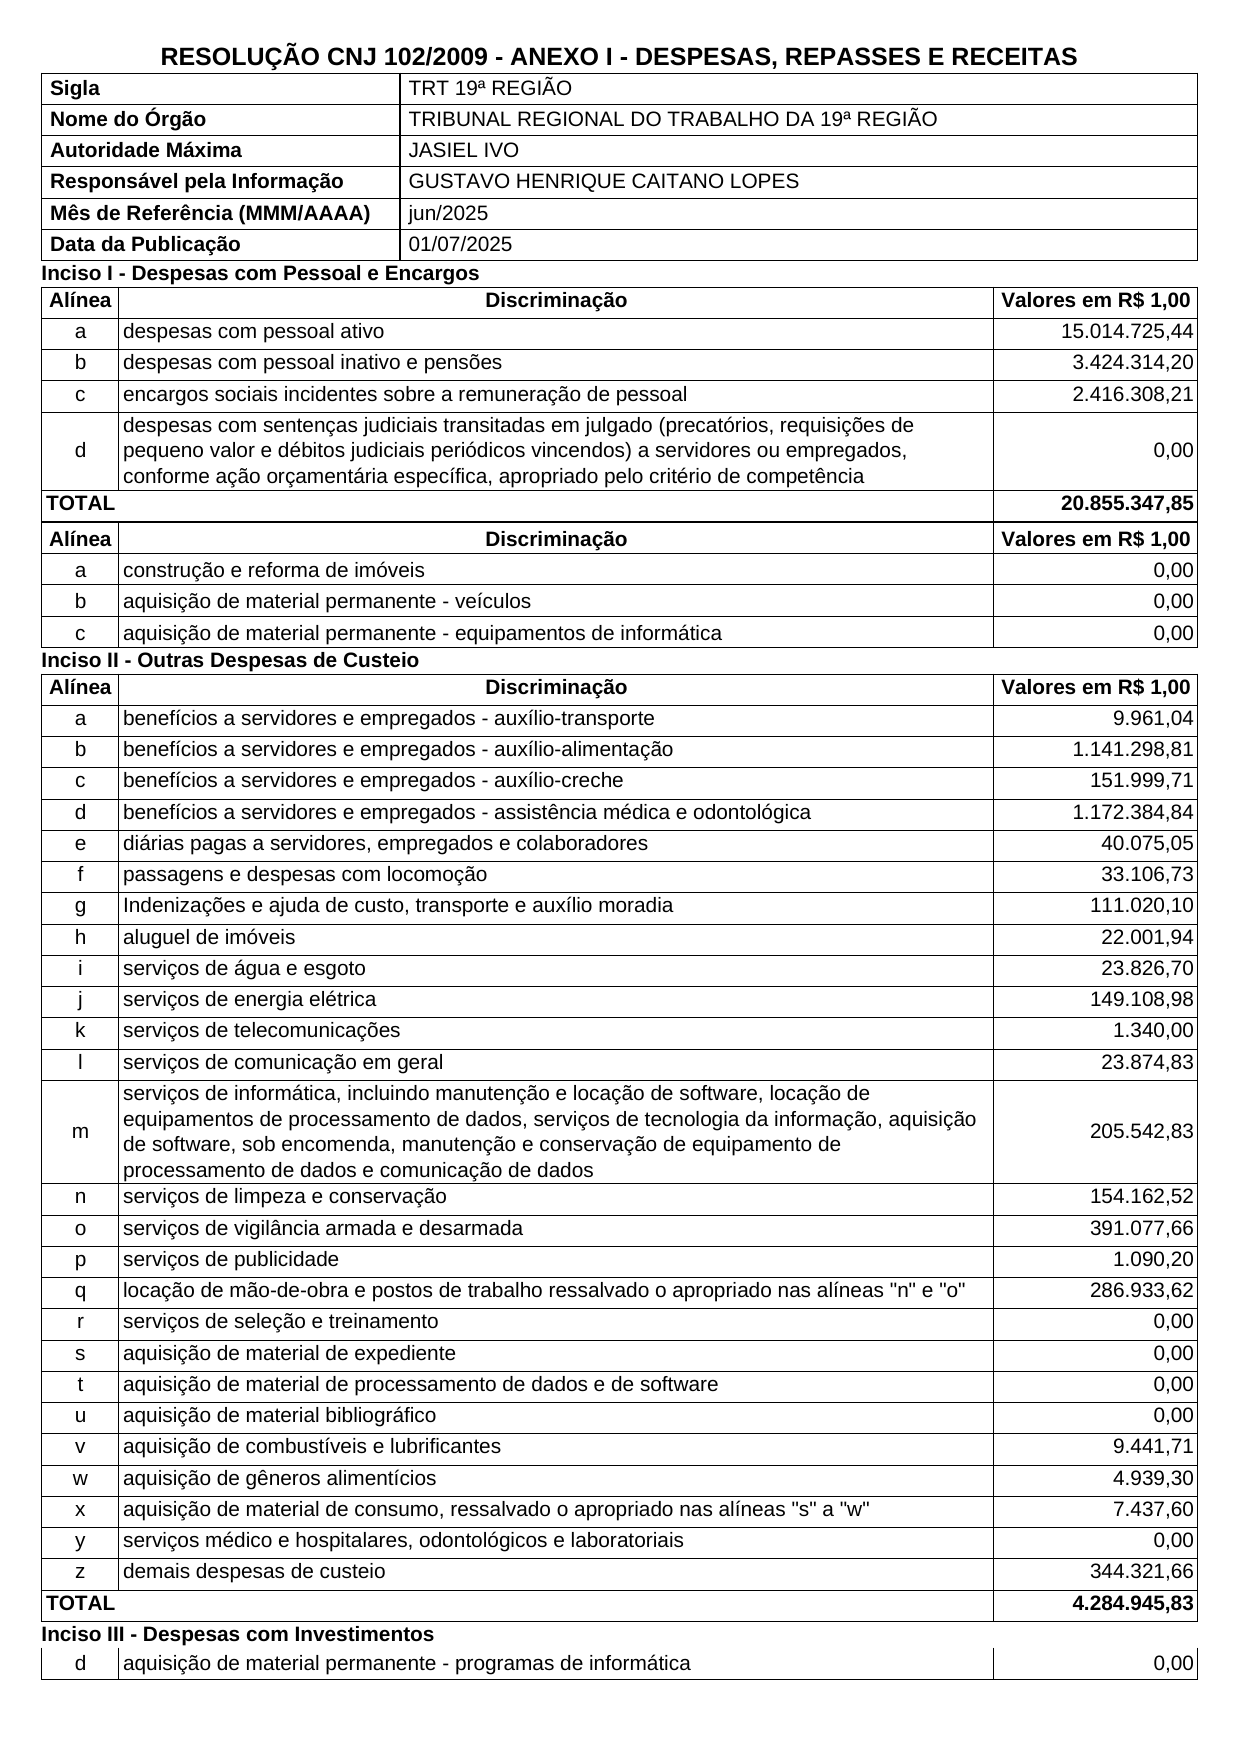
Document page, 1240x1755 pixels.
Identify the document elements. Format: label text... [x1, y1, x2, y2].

table_cell a [42, 319, 118, 349]
text Inciso I - Despesas com Pessoal e Encargos [41, 261, 1078, 285]
table_cell serviços médico e hospitalares, odontológicos e laboratoriais [119, 1528, 993, 1558]
table_cell 391.077,66 [994, 1216, 1197, 1246]
table_header Valores em R$ 1,00 [994, 288, 1197, 318]
table_cell jun/2025 [401, 199, 1197, 229]
table_cell k [42, 1018, 118, 1048]
table_cell 33.106,73 [994, 862, 1197, 892]
table_cell 0,00 [994, 1403, 1197, 1433]
table_cell n [42, 1184, 118, 1214]
table_cell JASIEL IVO [401, 136, 1197, 166]
table_cell 0,00 [994, 1341, 1197, 1371]
table_cell serviços de água e esgoto [119, 956, 993, 986]
table_cell 40.075,05 [994, 831, 1197, 861]
table_cell diárias pagas a servidores, empregados e colaboradores [119, 831, 993, 861]
table_cell c [42, 381, 118, 412]
table_cell 7.437,60 [994, 1497, 1197, 1527]
table_cell 9.441,71 [994, 1434, 1197, 1464]
table_header TRT 19ª REGIÃO [401, 74, 1197, 104]
table_cell 4.284.945,83 [994, 1591, 1197, 1621]
table_cell 3.424.314,20 [994, 350, 1197, 380]
table_cell 154.162,52 [994, 1184, 1197, 1214]
table_cell a [42, 706, 118, 736]
table_cell 0,00 [994, 554, 1197, 584]
table_cell i [42, 956, 118, 986]
table_cell 1.090,20 [994, 1247, 1197, 1277]
table_header Discriminação [119, 288, 993, 318]
table_cell j [42, 987, 118, 1017]
table_cell 2.416.308,21 [994, 381, 1197, 412]
table_cell 0,00 [994, 585, 1197, 616]
table_cell 0,00 [994, 413, 1197, 489]
table_cell z [42, 1559, 118, 1589]
table_cell aquisição de material permanente - veículos [119, 585, 993, 616]
table_cell benefícios a servidores e empregados - assistência médica e odontológica [119, 800, 993, 830]
table_cell demais despesas de custeio [119, 1559, 993, 1589]
table_cell b [42, 350, 118, 380]
table_cell e [42, 831, 118, 861]
table_cell l [42, 1050, 118, 1080]
table_cell s [42, 1341, 118, 1371]
table_cell serviços de publicidade [119, 1247, 993, 1277]
table_cell d [42, 800, 118, 830]
table_cell 20.855.347,85 [994, 491, 1197, 521]
table_cell 22.001,94 [994, 925, 1197, 955]
table_header Valores em R$ 1,00 [994, 675, 1197, 705]
table_cell serviços de seleção e treinamento [119, 1309, 993, 1339]
table_cell Data da Publicação [42, 230, 399, 260]
table_header Discriminação [119, 523, 993, 553]
table_cell Indenizações e ajuda de custo, transporte e auxílio moradia [119, 893, 993, 923]
table_cell 0,00 [994, 617, 1197, 647]
table_cell d [42, 413, 118, 489]
table_cell despesas com sentenças judiciais transitadas em julgado (precatórios, requisições de pequeno valor e débitos judiciais periódicos vincendos) a servidores ou empregados, conforme ação orçamentária específica, apropriado pelo critério de competência [119, 413, 993, 489]
table_cell 15.014.725,44 [994, 319, 1197, 349]
table_cell m [42, 1081, 118, 1183]
table_cell h [42, 925, 118, 955]
table_cell serviços de limpeza e conservação [119, 1184, 993, 1214]
table_cell despesas com pessoal ativo [119, 319, 993, 349]
table_cell o [42, 1216, 118, 1246]
table_cell benefícios a servidores e empregados - auxílio-transporte [119, 706, 993, 736]
table_cell 149.108,98 [994, 987, 1197, 1017]
table_cell aquisição de material de expediente [119, 1341, 993, 1371]
table_cell p [42, 1247, 118, 1277]
table_cell 01/07/2025 [401, 230, 1197, 260]
table_cell aluguel de imóveis [119, 925, 993, 955]
table_cell aquisição de material permanente - equipamentos de informática [119, 617, 993, 647]
table_cell serviços de comunicação em geral [119, 1050, 993, 1080]
table_cell 1.141.298,81 [994, 737, 1197, 767]
table_cell w [42, 1466, 118, 1496]
table_cell 23.874,83 [994, 1050, 1197, 1080]
table_cell Mês de Referência (MMM/AAAA) [42, 199, 399, 229]
table_cell u [42, 1403, 118, 1433]
table_cell 111.020,10 [994, 893, 1197, 923]
table_header 0,00 [994, 1648, 1197, 1679]
table_cell construção e reforma de imóveis [119, 554, 993, 584]
table_cell 205.542,83 [994, 1081, 1197, 1183]
table_header Discriminação [119, 675, 993, 705]
table_cell aquisição de material de processamento de dados e de software [119, 1372, 993, 1402]
table_cell 0,00 [994, 1372, 1197, 1402]
table_cell y [42, 1528, 118, 1558]
table_header Valores em R$ 1,00 [994, 523, 1197, 553]
table_cell serviços de vigilância armada e desarmada [119, 1216, 993, 1246]
table_cell encargos sociais incidentes sobre a remuneração de pessoal [119, 381, 993, 412]
table_header Alínea [42, 675, 118, 705]
table_cell serviços de informática, incluindo manutenção e locação de software, locação de equipamentos de processamento de dados, serviços de tecnologia da informação, aquisição de software, sob encomenda, manutenção e conservação de equipamento de processamento de dados e comunicação de dados [119, 1081, 993, 1183]
table_cell a [42, 554, 118, 584]
table_cell f [42, 862, 118, 892]
table_cell Autoridade Máxima [42, 136, 399, 166]
table_cell x [42, 1497, 118, 1527]
table_header Sigla [42, 74, 399, 104]
table_cell Responsável pela Informação [42, 167, 399, 197]
table_cell aquisição de material de consumo, ressalvado o apropriado nas alíneas "s" a "w" [119, 1497, 993, 1527]
table_cell TOTAL [42, 491, 993, 521]
table_cell serviços de telecomunicações [119, 1018, 993, 1048]
table_header Alínea [42, 523, 118, 553]
table_header d [42, 1648, 118, 1679]
table_cell 9.961,04 [994, 706, 1197, 736]
table_header aquisição de material permanente - programas de informática [119, 1648, 993, 1679]
table_cell serviços de energia elétrica [119, 987, 993, 1017]
table_cell TRIBUNAL REGIONAL DO TRABALHO DA 19ª REGIÃO [401, 105, 1197, 135]
table_cell 1.340,00 [994, 1018, 1197, 1048]
table_cell 23.826,70 [994, 956, 1197, 986]
table_cell despesas com pessoal inativo e pensões [119, 350, 993, 380]
table_cell 344.321,66 [994, 1559, 1197, 1589]
table_cell benefícios a servidores e empregados - auxílio-alimentação [119, 737, 993, 767]
table_cell c [42, 617, 118, 647]
table_cell 4.939,30 [994, 1466, 1197, 1496]
table_header Alínea [42, 288, 118, 318]
table_cell t [42, 1372, 118, 1402]
text Inciso III - Despesas com Investimentos [41, 1622, 1078, 1646]
table_cell benefícios a servidores e empregados - auxílio-creche [119, 768, 993, 798]
table_cell b [42, 585, 118, 616]
table_cell b [42, 737, 118, 767]
table_cell aquisição de material bibliográfico [119, 1403, 993, 1433]
table_cell 0,00 [994, 1528, 1197, 1558]
table_cell v [42, 1434, 118, 1464]
text RESOLUÇÃO CNJ 102/2009 - ANEXO I - DESPESAS, REPASSES E RECEITAS [42, 42, 1078, 70]
text Inciso II - Outras Despesas de Custeio [41, 648, 1078, 672]
table_cell aquisição de combustíveis e lubrificantes [119, 1434, 993, 1464]
table_cell g [42, 893, 118, 923]
table_cell 286.933,62 [994, 1278, 1197, 1308]
table_cell 0,00 [994, 1309, 1197, 1339]
table_cell TOTAL [42, 1591, 993, 1621]
table_cell 1.172.384,84 [994, 800, 1197, 830]
table_cell aquisição de gêneros alimentícios [119, 1466, 993, 1496]
table_cell passagens e despesas com locomoção [119, 862, 993, 892]
table_cell Nome do Órgão [42, 105, 399, 135]
table_cell GUSTAVO HENRIQUE CAITANO LOPES [401, 167, 1197, 197]
table_cell c [42, 768, 118, 798]
table_cell q [42, 1278, 118, 1308]
table_cell 151.999,71 [994, 768, 1197, 798]
table_cell locação de mão-de-obra e postos de trabalho ressalvado o apropriado nas alíneas "n" e "o" [119, 1278, 993, 1308]
table_cell r [42, 1309, 118, 1339]
